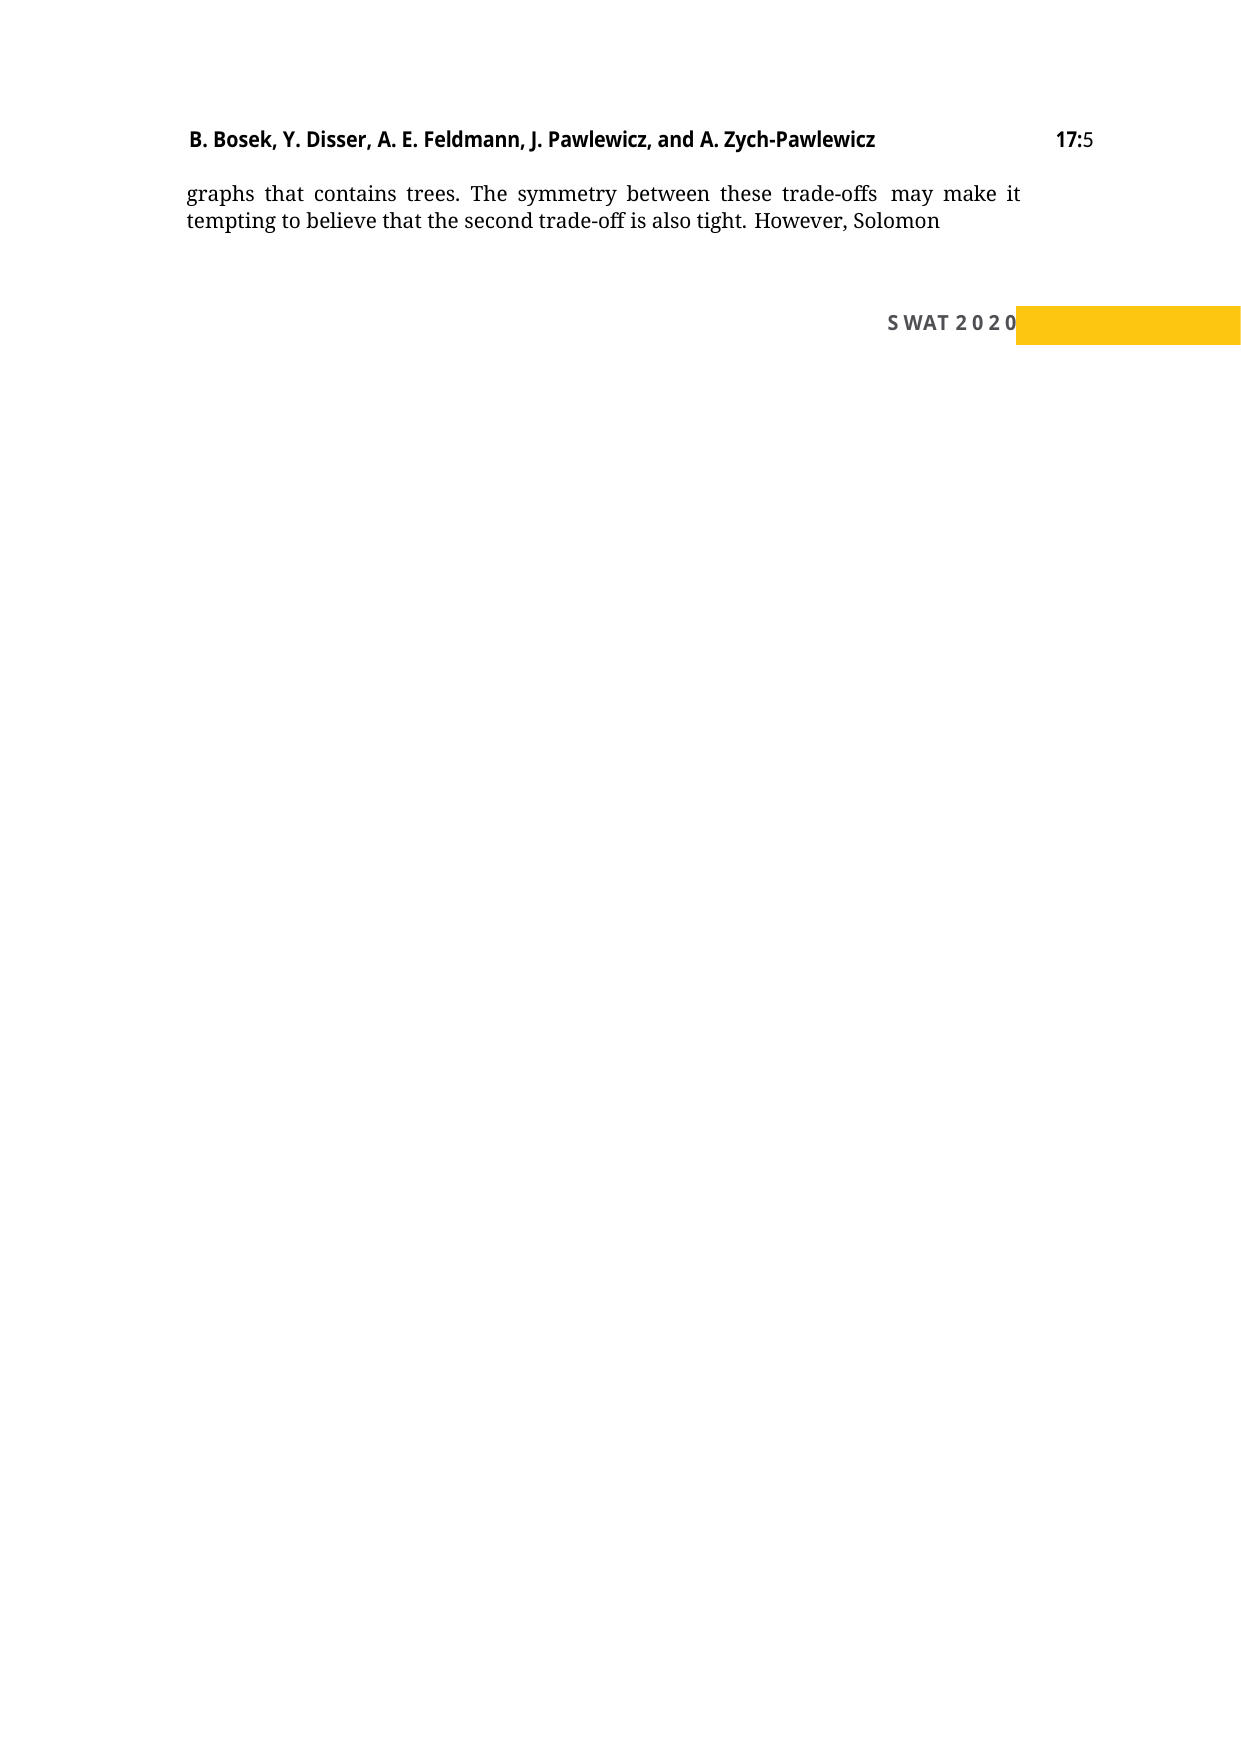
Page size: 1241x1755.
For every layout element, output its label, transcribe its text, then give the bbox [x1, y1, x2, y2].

subtitle S WAT 2 0 2 0 [175, 308, 1016, 336]
text graphs that contains trees. The symmetry between these trade-offs may make it tempting to believe that the second trade-off is also tight. However, Solomon [186, 179, 1020, 234]
